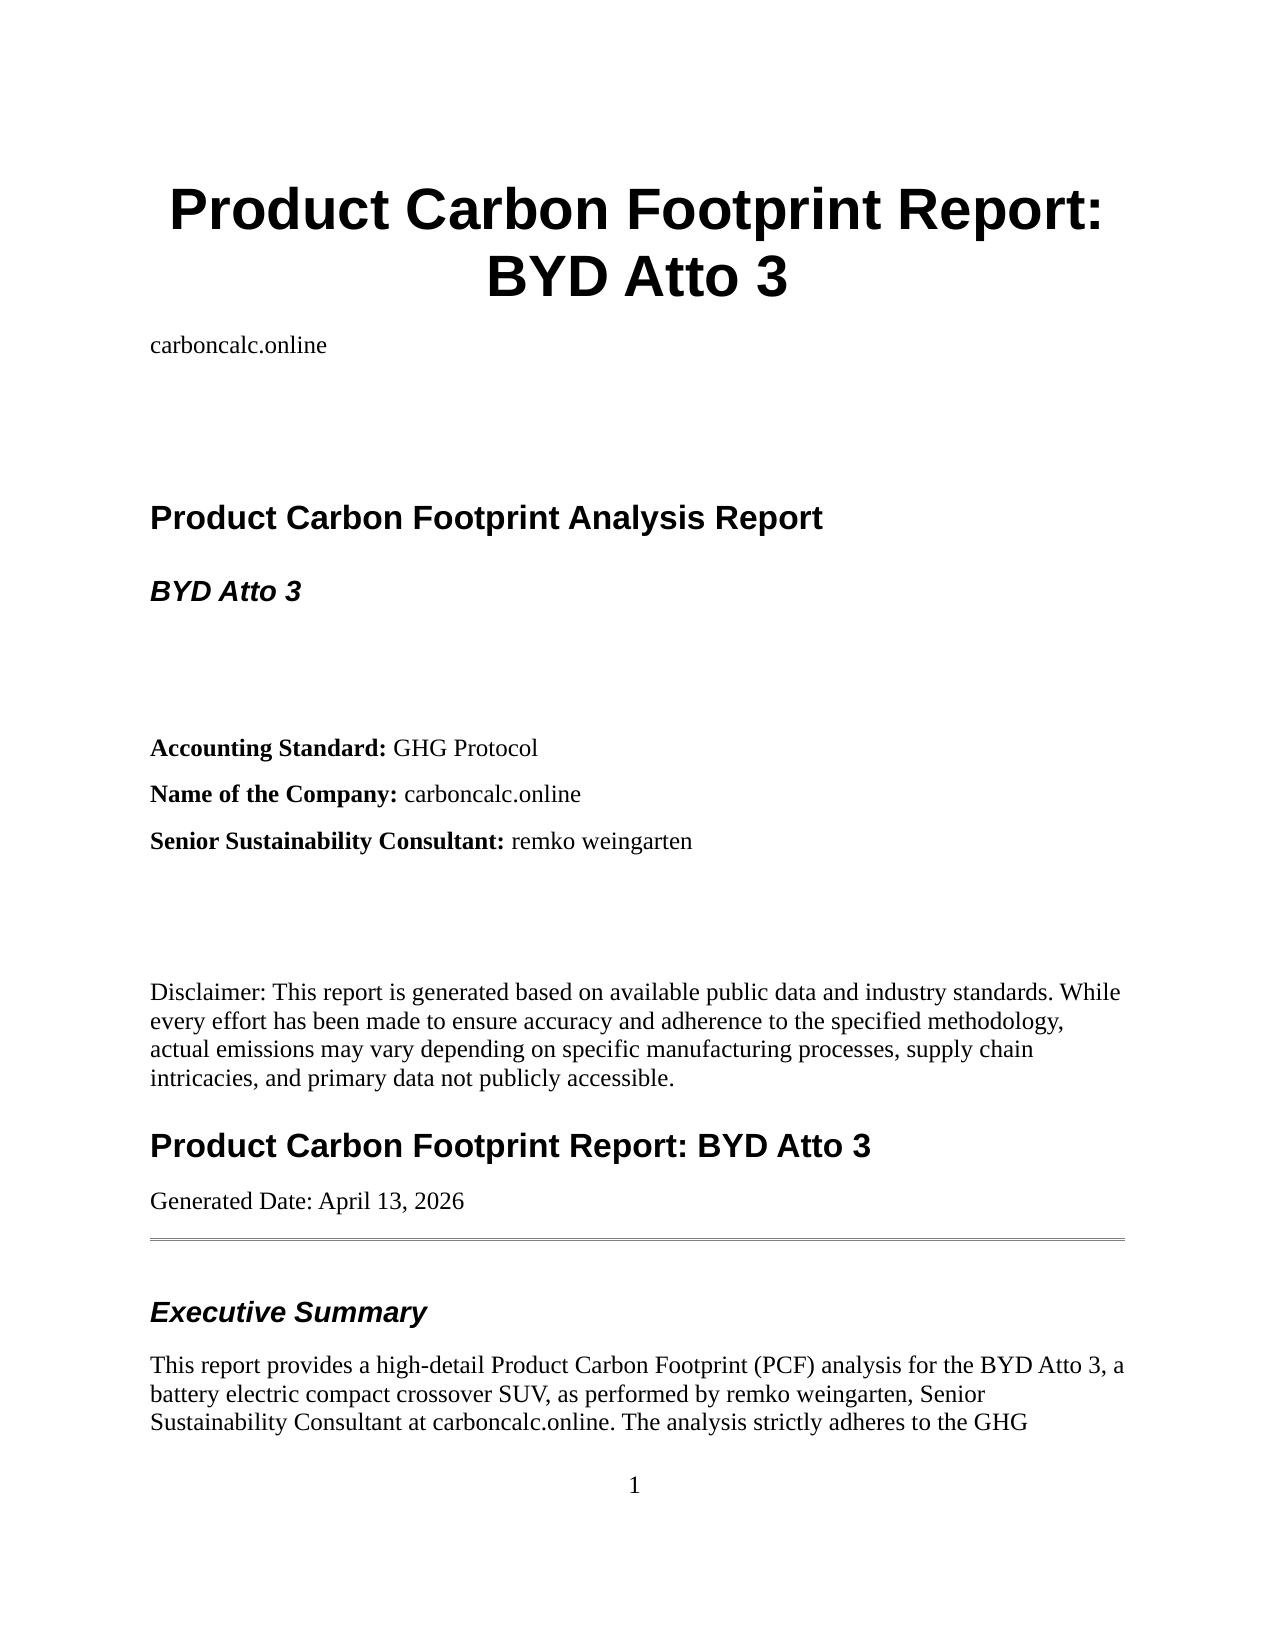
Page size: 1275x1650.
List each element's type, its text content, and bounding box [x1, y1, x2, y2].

text Name of the Company: carboncalc.online [150, 779, 1125, 808]
text Accounting Standard: GHG Protocol [150, 733, 1125, 762]
subtitle Executive Summary [150, 1295, 1125, 1328]
subtitle BYD Atto 3 [150, 574, 1125, 607]
subtitle Product Carbon Footprint Report: BYD Atto 3 [150, 1126, 1125, 1164]
text Generated Date: April 13, 2026 [150, 1186, 1125, 1215]
text carboncalc.online [150, 331, 1125, 359]
text This report provides a high-detail Product Carbon Footprint (PCF) analysis for the BYD Atto 3, a battery electric compact crossover SUV, as performed by remko weingarten, Senior Sustainability Consultant at carboncalc.online. The analysis strictly adheres to the GHG [150, 1350, 1125, 1436]
title Product Carbon Footprint Report: BYD Atto 3 [150, 175, 1125, 309]
text Disclaimer: This report is generated based on available public data and industry standards. While every effort has been made to ensure accuracy and adherence to the specified methodology, actual emissions may vary depending on specific manufacturing processes, supply chain intricacies, and primary data not publicly accessible. [150, 977, 1125, 1092]
text Senior Sustainability Consultant: remko weingarten [150, 826, 1125, 855]
subtitle Product Carbon Footprint Analysis Report [150, 497, 1125, 536]
